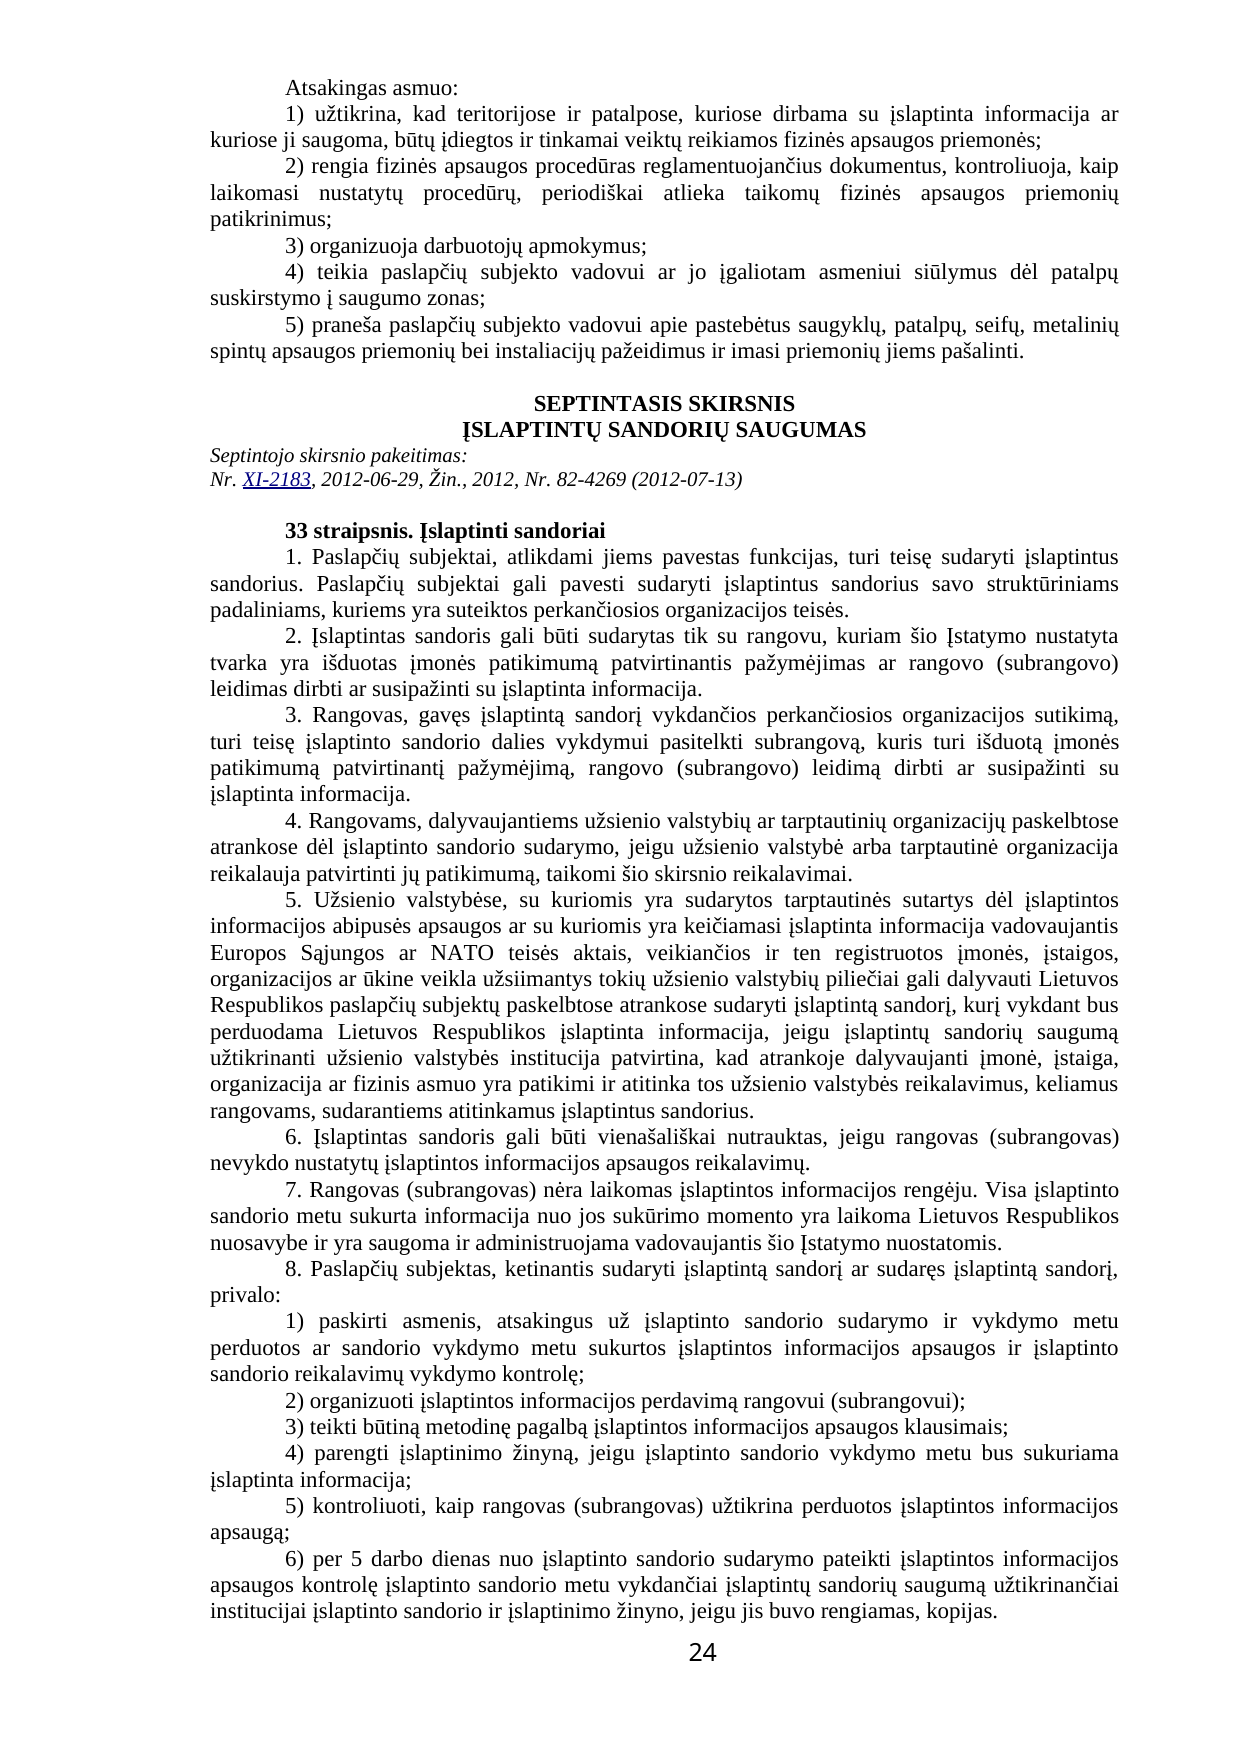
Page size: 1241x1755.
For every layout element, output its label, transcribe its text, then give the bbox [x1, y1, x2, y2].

text 4. Rangovams, dalyvaujantiems užsienio valstybių ar tarptautinių organizacijų paskelbtose atrankose dėl įslaptinto sandorio sudarymo, jeigu užsienio valstybė arba tarptautinė organizacija reikalauja patvirtinti jų patikimumą, taikomi šio skirsnio reikalavimai. [210, 807, 1120, 886]
text 6) per 5 darbo dienas nuo įslaptinto sandorio sudarymo pateikti įslaptintos informacijos apsaugos kontrolę įslaptinto sandorio metu vykdančiai įslaptintų sandorių saugumą užtikrinančiai institucijai įslaptinto sandorio ir įslaptinimo žinyno, jeigu jis buvo rengiamas, kopijas. [210, 1545, 1120, 1624]
text 8. Paslapčių subjektas, ketinantis sudaryti įslaptintą sandorį ar sudaręs įslaptintą sandorį, privalo: [210, 1255, 1120, 1308]
text 5) kontroliuoti, kaip rangovas (subrangovas) užtikrina perduotos įslaptintos informacijos apsaugą; [210, 1492, 1120, 1545]
text Atsakingas asmuo: [210, 73, 1120, 100]
subtitle SEPTINTASIS SKIRSNIS [210, 390, 1118, 416]
text 33 straipsnis. Įslaptinti sandoriai [210, 517, 1120, 543]
text 5) praneša paslapčių subjekto vadovui apie pastebėtus saugyklų, patalpų, seifų, metalinių spintų apsaugos priemonių bei instaliacijų pažeidimus ir imasi priemonių jiems pašalinti. [210, 311, 1120, 363]
text 2) organizuoti įslaptintos informacijos perdavimą rangovui (subrangovui); [210, 1387, 1120, 1413]
text 2) rengia fizinės apsaugos procedūras reglamentuojančius dokumentus, kontroliuoja, kaip laikomasi nustatytų procedūrų, periodiškai atlieka taikomų fizinės apsaugos priemonių patikrinimus; [210, 153, 1120, 232]
text 5. Užsienio valstybėse, su kuriomis yra sudarytos tarptautinės sutartys dėl įslaptintos informacijos abipusės apsaugos ar su kuriomis yra keičiamasi įslaptinta informacija vadovaujantis Europos Sąjungos ar NATO teisės aktais, veikiančios ir ten registruotos įmonės, įstaigos, organizacijos ar ūkine veikla užsiimantys tokių užsienio valstybių piliečiai gali dalyvauti Lietuvos Respublikos paslapčių subjektų paskelbtose atrankose sudaryti įslaptintą sandorį, kurį vykdant bus perduodama Lietuvos Respublikos įslaptinta informacija, jeigu įslaptintų sandorių saugumą užtikrinanti užsienio valstybės institucija patvirtina, kad atrankoje dalyvaujanti įmonė, įstaiga, organizacija ar fizinis asmuo yra patikimi ir atitinka tos užsienio valstybės reikalavimus, keliamus rangovams, sudarantiems atitinkamus įslaptintus sandorius. [210, 886, 1120, 1123]
text 1) užtikrina, kad teritorijose ir patalpose, kuriose dirbama su įslaptinta informacija ar kuriose ji saugoma, būtų įdiegtos ir tinkamai veiktų reikiamos fizinės apsaugos priemonės; [210, 100, 1120, 153]
text 7. Rangovas (subrangovas) nėra laikomas įslaptintos informacijos rengėju. Visa įslaptinto sandorio metu sukurta informacija nuo jos sukūrimo momento yra laikoma Lietuvos Respublikos nuosavybe ir yra saugoma ir administruojama vadovaujantis šio Įstatymo nuostatomis. [210, 1176, 1120, 1255]
text 3) organizuoja darbuotojų apmokymus; [210, 232, 1120, 258]
text 1. Paslapčių subjektai, atlikdami jiems pavestas funkcijas, turi teisę sudaryti įslaptintus sandorius. Paslapčių subjektai gali pavesti sudaryti įslaptintus sandorius savo struktūriniams padaliniams, kuriems yra suteiktos perkančiosios organizacijos teisės. [210, 543, 1120, 622]
text 3. Rangovas, gavęs įslaptintą sandorį vykdančios perkančiosios organizacijos sutikimą, turi teisę įslaptinto sandorio dalies vykdymui pasitelkti subrangovą, kuris turi išduotą įmonės patikimumą patvirtinantį pažymėjimą, rangovo (subrangovo) leidimą dirbti ar susipažinti su įslaptinta informacija. [210, 701, 1120, 807]
text Nr. XI-2183, 2012-06-29, Žin., 2012, Nr. 82-4269 (2012-07-13) [210, 467, 1120, 491]
text 3) teikti būtiną metodinę pagalbą įslaptintos informacijos apsaugos klausimais; [210, 1413, 1120, 1439]
text 2. Įslaptintas sandoris gali būti sudarytas tik su rangovu, kuriam šio Įstatymo nustatyta tvarka yra išduotas įmonės patikimumą patvirtinantis pažymėjimas ar rangovo (subrangovo) leidimas dirbti ar susipažinti su įslaptinta informacija. [210, 622, 1120, 701]
text 4) parengti įslaptinimo žinyną, jeigu įslaptinto sandorio vykdymo metu bus sukuriama įslaptinta informacija; [210, 1439, 1120, 1492]
text 4) teikia paslapčių subjekto vadovui ar jo įgaliotam asmeniui siūlymus dėl patalpų suskirstymo į saugumo zonas; [210, 258, 1120, 311]
text 6. Įslaptintas sandoris gali būti vienašališkai nutrauktas, jeigu rangovas (subrangovas) nevykdo nustatytų įslaptintos informacijos apsaugos reikalavimų. [210, 1123, 1120, 1176]
text Septintojo skirsnio pakeitimas: [210, 442, 1118, 467]
text ĮSLAPTINTŲ SANDORIŲ SAUGUMAS [210, 416, 1118, 442]
text 1) paskirti asmenis, atsakingus už įslaptinto sandorio sudarymo ir vykdymo metu perduotos ar sandorio vykdymo metu sukurtos įslaptintos informacijos apsaugos ir įslaptinto sandorio reikalavimų vykdymo kontrolę; [210, 1308, 1120, 1387]
